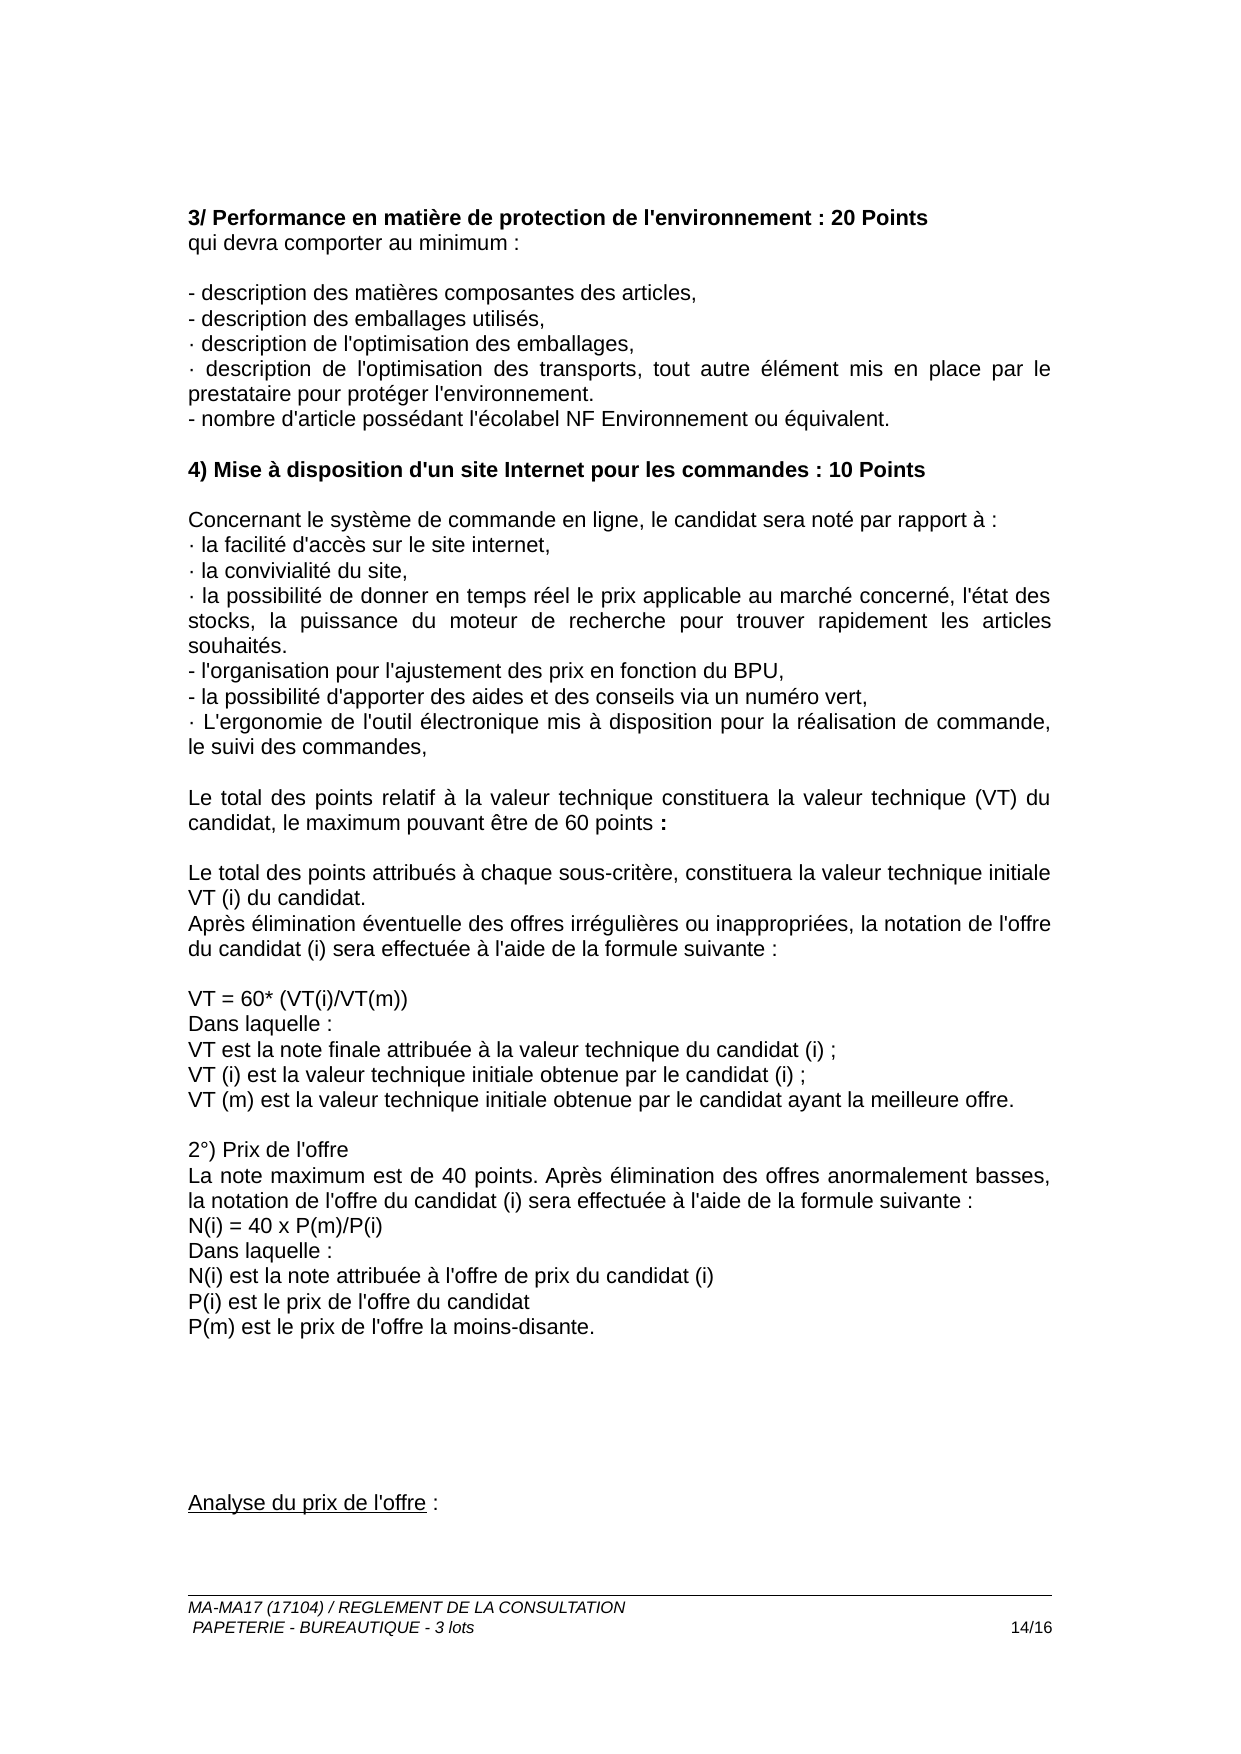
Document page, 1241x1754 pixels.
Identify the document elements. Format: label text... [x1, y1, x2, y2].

text P(i) est le prix de l'offre du candidat [188, 1288, 1052, 1314]
text Analyse du prix de l'offre : [188, 1490, 1052, 1515]
text - l'organisation pour l'ajustement des prix en fonction du BPU, [188, 658, 1052, 683]
text · L'ergonomie de l'outil électronique mis à disposition pour la réalisation de commande, le suivi des commandes, [188, 709, 1052, 759]
text · la convivialité du site, [188, 557, 1052, 583]
text VT (m) est la valeur technique initiale obtenue par le candidat ayant la meilleure offre. [188, 1087, 1052, 1112]
text 2°) Prix de l'offre [188, 1137, 1052, 1162]
text N(i) = 40 x P(m)/P(i) [188, 1213, 1052, 1238]
text Le total des points attribués à chaque sous-critère, constituera la valeur technique initiale VT (i) du candidat. [188, 860, 1052, 910]
text Dans laquelle : [188, 1011, 1052, 1036]
text · la facilité d'accès sur le site internet, [188, 532, 1052, 557]
text Concernant le système de commande en ligne, le candidat sera noté par rapport à : [188, 507, 1052, 532]
text · description de l'optimisation des transports, tout autre élément mis en place par le prestataire pour protéger l'environnement. [188, 356, 1052, 406]
text qui devra comporter au minimum : [188, 230, 1052, 255]
text 4) Mise à disposition d'un site Internet pour les commandes : 10 Points [188, 457, 1052, 482]
text VT (i) est la valeur technique initiale obtenue par le candidat (i) ; [188, 1062, 1052, 1087]
text Dans laquelle : [188, 1238, 1052, 1263]
text 3/ Performance en matière de protection de l'environnement : 20 Points [188, 204, 1052, 230]
text - la possibilité d'apporter des aides et des conseils via un numéro vert, [188, 683, 1052, 709]
text - description des emballages utilisés, [188, 305, 1052, 331]
text Après élimination éventuelle des offres irrégulières ou inappropriées, la notation de l'offre du candidat (i) sera effectuée à l'aide de la formule suivante : [188, 910, 1052, 961]
text Le total des points relatif à la valeur technique constituera la valeur technique (VT) du candidat, le maximum pouvant être de 60 points : [188, 784, 1052, 835]
text La note maximum est de 40 points. Après élimination des offres anormalement basses, la notation de l'offre du candidat (i) sera effectuée à l'aide de la formule suivante : [188, 1162, 1052, 1213]
text - description des matières composantes des articles, [188, 280, 1052, 305]
text · la possibilité de donner en temps réel le prix applicable au marché concerné, l'état des stocks, la puissance du moteur de recherche pour trouver rapidement les articles souhaités. [188, 583, 1052, 658]
text N(i) est la note attribuée à l'offre de prix du candidat (i) [188, 1263, 1052, 1288]
text · description de l'optimisation des emballages, [188, 331, 1052, 356]
text P(m) est le prix de l'offre la moins-disante. [188, 1314, 1052, 1339]
text VT = 60* (VT(i)/VT(m)) [188, 986, 1052, 1011]
text VT est la note finale attribuée à la valeur technique du candidat (i) ; [188, 1036, 1052, 1062]
text - nombre d'article possédant l'écolabel NF Environnement ou équivalent. [188, 406, 1052, 431]
